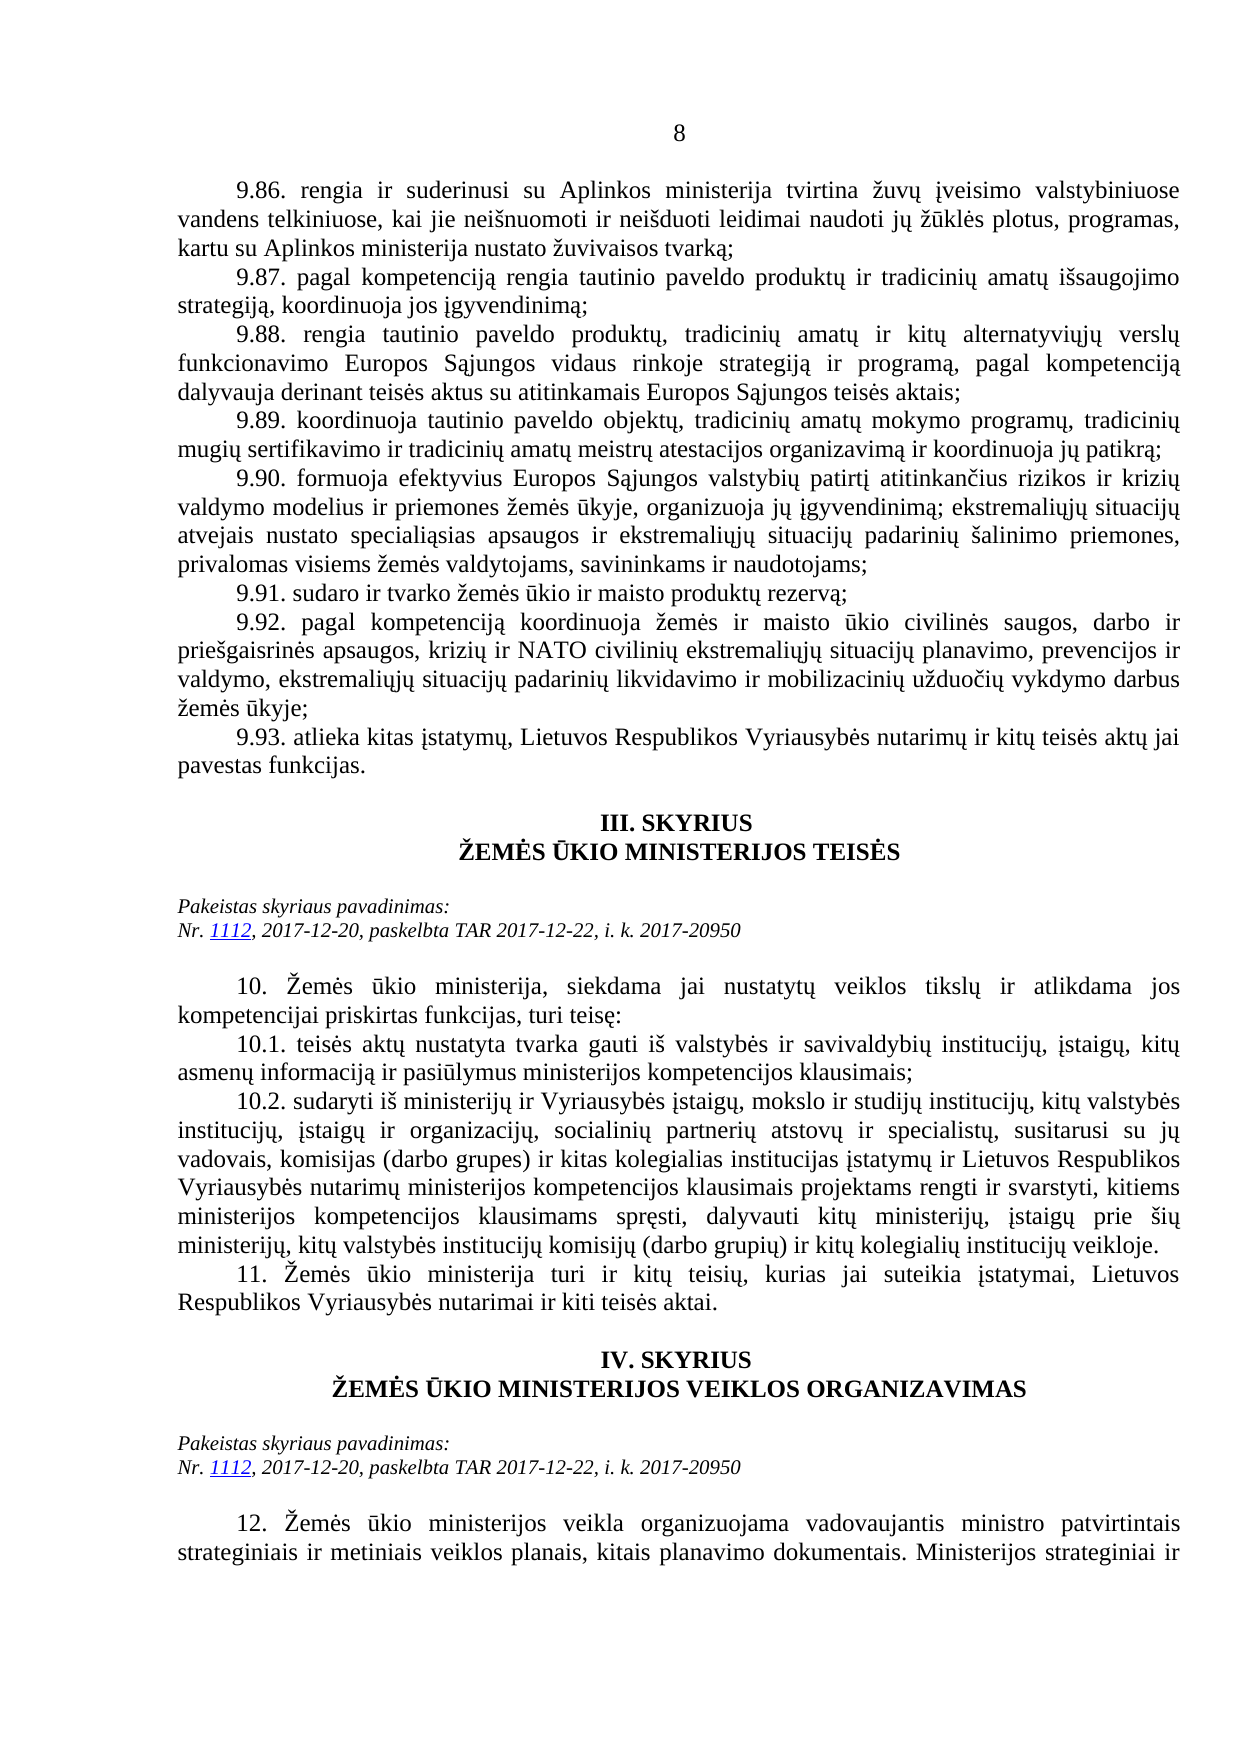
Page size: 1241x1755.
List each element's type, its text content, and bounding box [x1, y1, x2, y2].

text 9.93. atlieka kitas įstatymų, Lietuvos Respublikos Vyriausybės nutarimų ir kitų teisės aktų jai pavestas funkcijas. [177, 722, 1181, 779]
text 9.87. pagal kompetenciją rengia tautinio paveldo produktų ir tradicinių amatų išsaugojimo strategiją, koordinuoja jos įgyvendinimą; [177, 262, 1181, 319]
text 9.91. sudaro ir tvarko žemės ūkio ir maisto produktų rezervą; [177, 578, 1181, 607]
text III. SKYRIUS ŽEMĖS ŪKIO MINISTERIJOS TEISĖS [177, 808, 1181, 866]
text Pakeistas skyriaus pavadinimas: [177, 1431, 1181, 1455]
text Nr. 1112, 2017-12-20, paskelbta TAR 2017-12-22, i. k. 2017-20950 [177, 918, 1181, 942]
text 9.88. rengia tautinio paveldo produktų, tradicinių amatų ir kitų alternatyviųjų verslų funkcionavimo Europos Sąjungos vidaus rinkoje strategiją ir programą, pagal kompetenciją dalyvauja derinant teisės aktus su atitinkamais Europos Sąjungos teisės aktais; [177, 319, 1181, 406]
text Pakeistas skyriaus pavadinimas: [177, 894, 1181, 918]
text 10.2. sudaryti iš ministerijų ir Vyriausybės įstaigų, mokslo ir studijų institucijų, kitų valstybės institucijų, įstaigų ir organizacijų, socialinių partnerių atstovų ir specialistų, susitarusi su jų vadovais, komisijas (darbo grupes) ir kitas kolegialias institucijas įstatymų ir Lietuvos Respublikos Vyriausybės nutarimų ministerijos kompetencijos klausimais projektams rengti ir svarstyti, kitiems ministerijos kompetencijos klausimams spręsti, dalyvauti kitų ministerijų, įstaigų prie šių ministerijų, kitų valstybės institucijų komisijų (darbo grupių) ir kitų kolegialių institucijų veikloje. [177, 1086, 1181, 1259]
text 9.86. rengia ir suderinusi su Aplinkos ministerija tvirtina žuvų įveisimo valstybiniuose vandens telkiniuose, kai jie neišnuomoti ir neišduoti leidimai naudoti jų žūklės plotus, programas, kartu su Aplinkos ministerija nustato žuvivaisos tvarką; [177, 176, 1181, 262]
text IV. SKYRIUS ŽEMĖS ŪKIO MINISTERIJOS VEIKLOS ORGANIZAVIMAS [177, 1345, 1181, 1402]
text 9.92. pagal kompetenciją koordinuoja žemės ir maisto ūkio civilinės saugos, darbo ir priešgaisrinės apsaugos, krizių ir NATO civilinių ekstremaliųjų situacijų planavimo, prevencijos ir valdymo, ekstremaliųjų situacijų padarinių likvidavimo ir mobilizacinių užduočių vykdymo darbus žemės ūkyje; [177, 607, 1181, 722]
text 11. Žemės ūkio ministerija turi ir kitų teisių, kurias jai suteikia įstatymai, Lietuvos Respublikos Vyriausybės nutarimai ir kiti teisės aktai. [177, 1259, 1181, 1316]
text 9.90. formuoja efektyvius Europos Sąjungos valstybių patirtį atitinkančius rizikos ir krizių valdymo modelius ir priemones žemės ūkyje, organizuoja jų įgyvendinimą; ekstremaliųjų situacijų atvejais nustato specialiąsias apsaugos ir ekstremaliųjų situacijų padarinių šalinimo priemones, privalomas visiems žemės valdytojams, savininkams ir naudotojams; [177, 463, 1181, 578]
text 10.1. teisės aktų nustatyta tvarka gauti iš valstybės ir savivaldybių institucijų, įstaigų, kitų asmenų informaciją ir pasiūlymus ministerijos kompetencijos klausimais; [177, 1029, 1181, 1086]
text Nr. 1112, 2017-12-20, paskelbta TAR 2017-12-22, i. k. 2017-20950 [177, 1455, 1181, 1479]
text 9.89. koordinuoja tautinio paveldo objektų, tradicinių amatų mokymo programų, tradicinių mugių sertifikavimo ir tradicinių amatų meistrų atestacijos organizavimą ir koordinuoja jų patikrą; [177, 406, 1181, 463]
text 10. Žemės ūkio ministerija, siekdama jai nustatytų veiklos tikslų ir atlikdama jos kompetencijai priskirtas funkcijas, turi teisę: [177, 971, 1181, 1029]
text 12. Žemės ūkio ministerijos veikla organizuojama vadovaujantis ministro patvirtintais strateginiais ir metiniais veiklos planais, kitais planavimo dokumentais. Ministerijos strateginiai ir [177, 1508, 1181, 1566]
